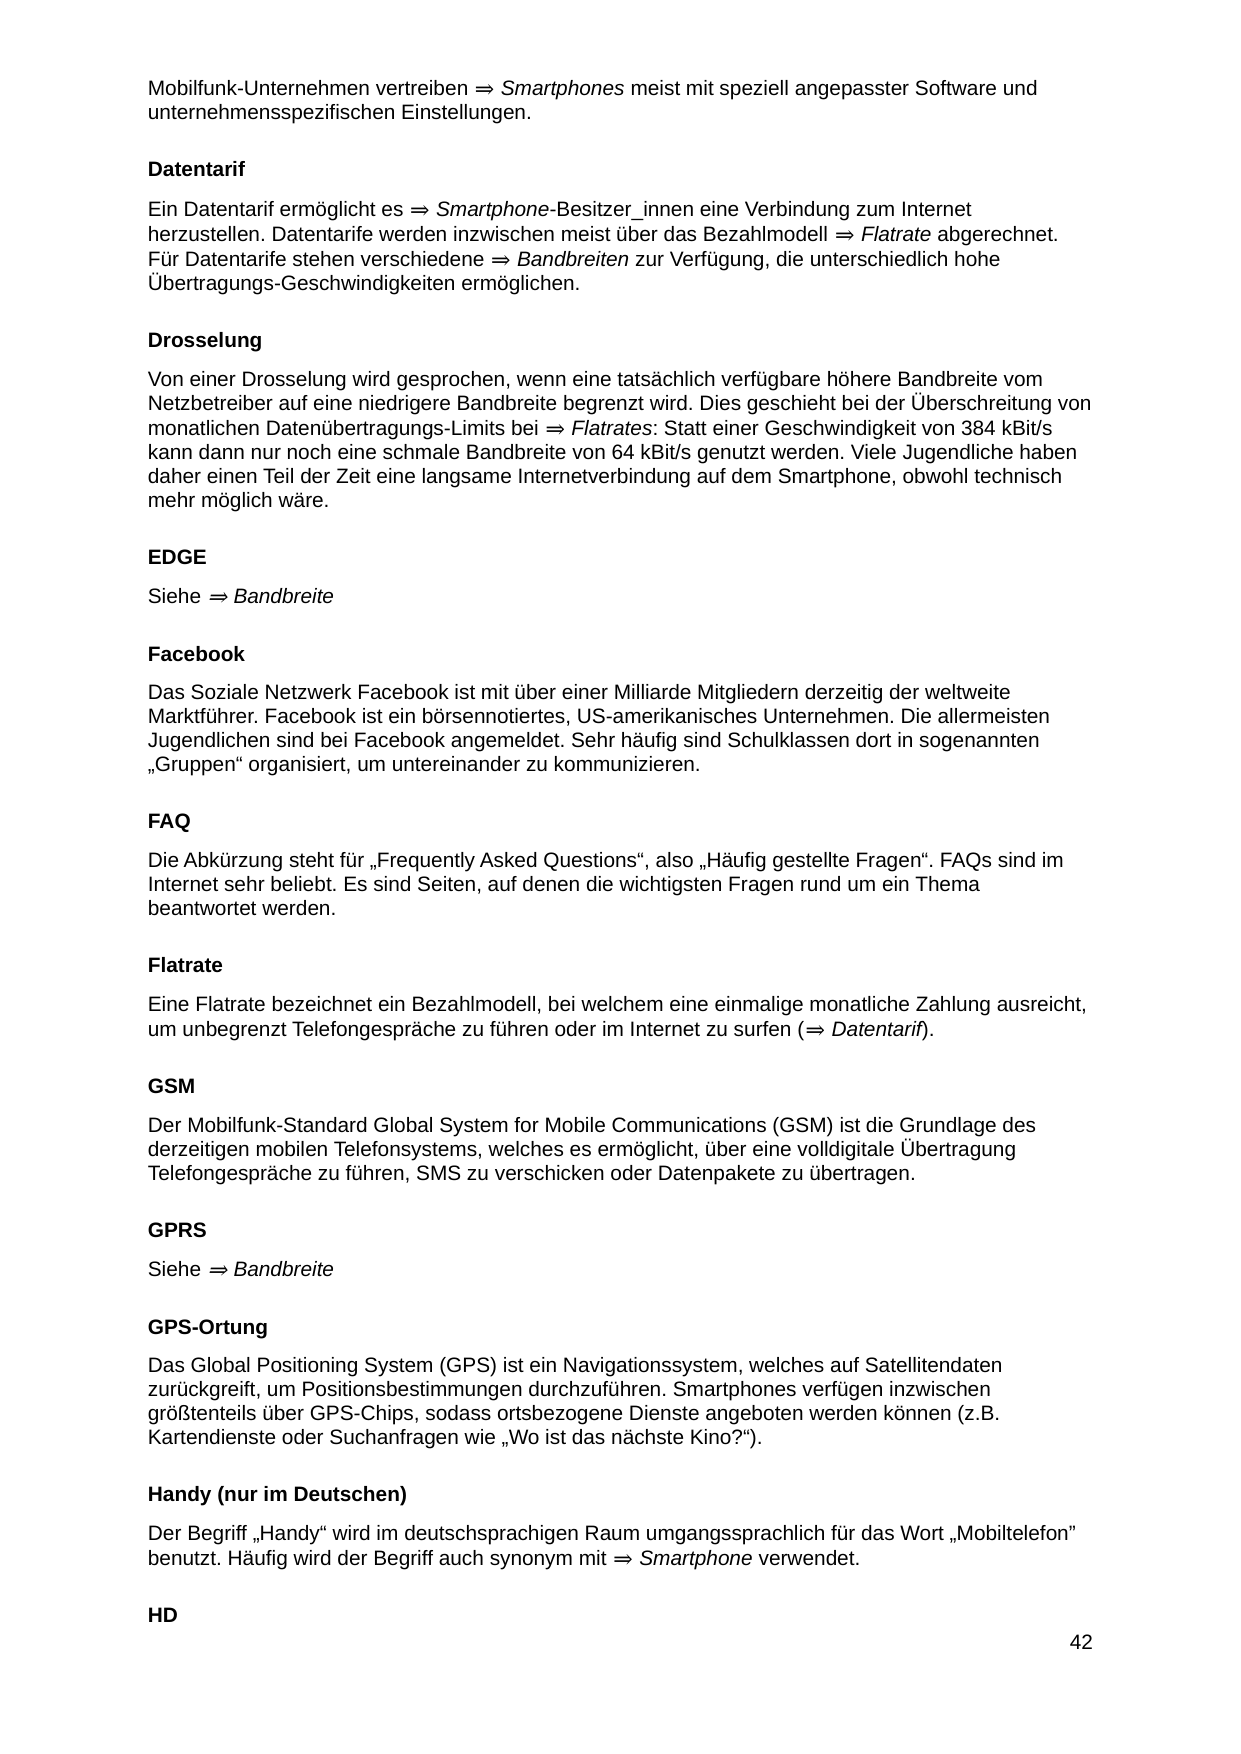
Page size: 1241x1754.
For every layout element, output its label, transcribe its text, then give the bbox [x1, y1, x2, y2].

text Siehe ⇒ Bandbreite [148, 583, 1092, 608]
subtitle Flatrate [148, 953, 1092, 977]
text Das Global Positioning System (GPS) ist ein Navigationssystem, welches auf Satellitendaten zurückgreift, um Positionsbestimmungen durchzuführen. Smartphones verfügen inzwischen größtenteils über GPS-Chips, sodass ortsbezogene Dienste angeboten werden können (z.B. Kartendienste oder Suchanfragen wie „Wo ist das nächste Kino?“). [148, 1353, 1092, 1449]
text Siehe ⇒ Bandbreite [148, 1256, 1092, 1281]
text Von einer Drosselung wird gesprochen, wenn eine tatsächlich verfügbare höhere Bandbreite vom Netzbetreiber auf eine niedrigere Bandbreite begrenzt wird. Dies geschieht bei der Überschreitung von monatlichen Datenübertragungs-Limits bei ⇒ Flatrates: Statt einer Geschwindigkeit von 384 kBit/s kann dann nur noch eine schmale Bandbreite von 64 kBit/s genutzt werden. Viele Jugendliche haben daher einen Teil der Zeit eine langsame Internetverbindung auf dem Smartphone, obwohl technisch mehr möglich wäre. [148, 367, 1092, 511]
text Mobilfunk-Unternehmen vertreiben ⇒ Smartphones meist mit speziell angepasster Software und unternehmensspezifischen Einstellungen. [148, 75, 1092, 124]
subtitle Facebook [148, 642, 1092, 666]
subtitle EDGE [148, 545, 1092, 569]
text Die Abkürzung steht für „Frequently Asked Questions“, also „Häufig gestellte Fragen“. FAQs sind im Internet sehr beliebt. Es sind Seiten, auf denen die wichtigsten Fragen rund um ein Thema beantwortet werden. [148, 848, 1092, 920]
subtitle Datentarif [148, 157, 1092, 181]
text Das Soziale Netzwerk Facebook ist mit über einer Milliarde Mitgliedern derzeitig der weltweite Marktführer. Facebook ist ein börsennotiertes, US-amerikanisches Unternehmen. Die allermeisten Jugendlichen sind bei Facebook angemeldet. Sehr häufig sind Schulklassen dort in sogenannten „Gruppen“ organisiert, um untereinander zu kommunizieren. [148, 680, 1092, 776]
subtitle FAQ [148, 809, 1092, 833]
subtitle GSM [148, 1074, 1092, 1098]
subtitle Handy (nur im Deutschen) [148, 1482, 1092, 1506]
subtitle HD [148, 1603, 1092, 1627]
subtitle GPRS [148, 1218, 1092, 1242]
subtitle GPS-Ortung [148, 1314, 1092, 1338]
text Ein Datentarif ermöglicht es ⇒ Smartphone-Besitzer_innen eine Verbindung zum Internet herzustellen. Datentarife werden inzwischen meist über das Bezahlmodell ⇒ Flatrate abgerechnet. Für Datentarife stehen verschiedene ⇒ Bandbreiten zur Verfügung, die unterschiedlich hohe Übertragungs-Geschwindigkeiten ermöglichen. [148, 196, 1092, 295]
text Der Begriff „Handy“ wird im deutschsprachigen Raum umgangssprachlich für das Wort „Mobiltelefon” benutzt. Häufig wird der Begriff auch synonym mit ⇒ Smartphone verwendet. [148, 1521, 1092, 1570]
subtitle Drosselung [148, 328, 1092, 352]
text Eine Flatrate bezeichnet ein Bezahlmodell, bei welchem eine einmalige monatliche Zahlung ausreicht, um unbegrenzt Telefongespräche zu führen oder im Internet zu surfen (⇒ Datentarif). [148, 992, 1092, 1041]
text Der Mobilfunk-Standard Global System for Mobile Communications (GSM) ist die Grundlage des derzeitigen mobilen Telefonsystems, welches es ermöglicht, über eine volldigitale Übertragung Telefongespräche zu führen, SMS zu verschicken oder Datenpakete zu übertragen. [148, 1112, 1092, 1184]
